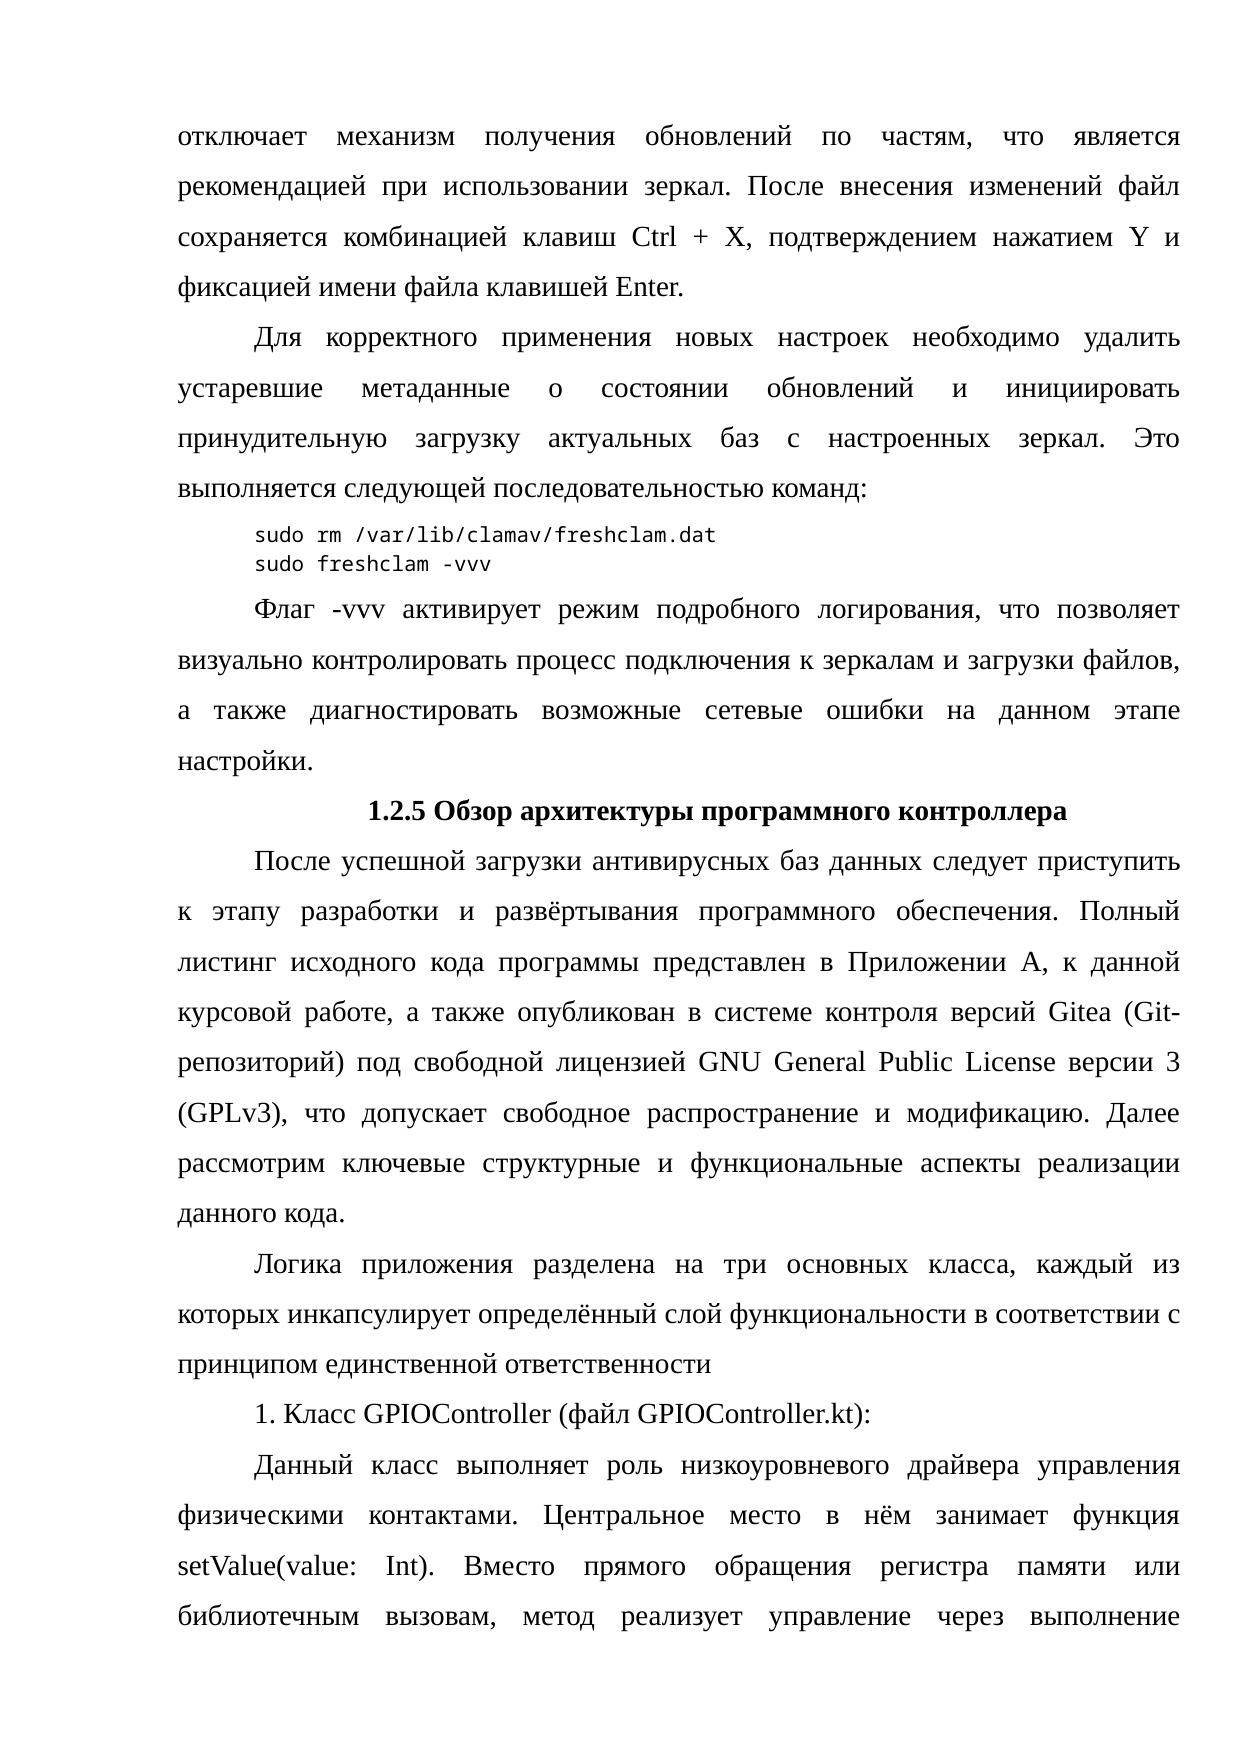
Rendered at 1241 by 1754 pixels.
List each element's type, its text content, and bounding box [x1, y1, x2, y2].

text отключает механизм получения обновлений по частям, что является рекомендацией при использовании зеркал. После внесения изменений файл сохраняется комбинацией клавиш Ctrl + X, подтверждением нажатием Y и фиксацией имени файла клавишей Enter. [177, 118, 1181, 303]
text sudo freshclam -vvv [177, 549, 1181, 577]
text 1.2.5 Обзор архитектуры программного контроллера [177, 793, 1181, 826]
text 1. Класс GPIOController (файл GPIOController.kt): [177, 1397, 1181, 1430]
text Флаг -vvv активирует режим подробного логирования, что позволяет визуально контролировать процесс подключения к зеркалам и загрузки файлов, а также диагностировать возможные сетевые ошибки на данном этапе настройки. [177, 592, 1181, 776]
text После успешной загрузки антивирусных баз данных следует приступить к этапу разработки и развёртывания программного обеспечения. Полный листинг исходного кода программы представлен в Приложении А, к данной курсовой работе, а также опубликован в системе контроля версий Gitea (Git-репозиторий) под свободной лицензией GNU General Public License версии 3 (GPLv3), что допускает свободное распространение и модификацию. Далее рассмотрим ключевые структурные и функциональные аспекты реализации данного кода. [177, 843, 1181, 1229]
text Логика приложения разделена на три основных класса, каждый из которых инкапсулирует определённый слой функциональности в соответствии с принципом единственной ответственности [177, 1246, 1181, 1380]
text Для корректного применения новых настроек необходимо удалить устаревшие метаданные о состоянии обновлений и инициировать принудительную загрузку актуальных баз с настроенных зеркал. Это выполняется следующей последовательностью команд: [177, 319, 1181, 504]
text Данный класс выполняет роль низкоуровневого драйвера управления физическими контактами. Центральное место в нём занимает функция setValue(value: Int). Вместо прямого обращения регистра памяти или библиотечным вызовам, метод реализует управление через выполнение [177, 1447, 1181, 1631]
text sudo rm /var/lib/clamav/freshclam.dat [177, 521, 1181, 549]
